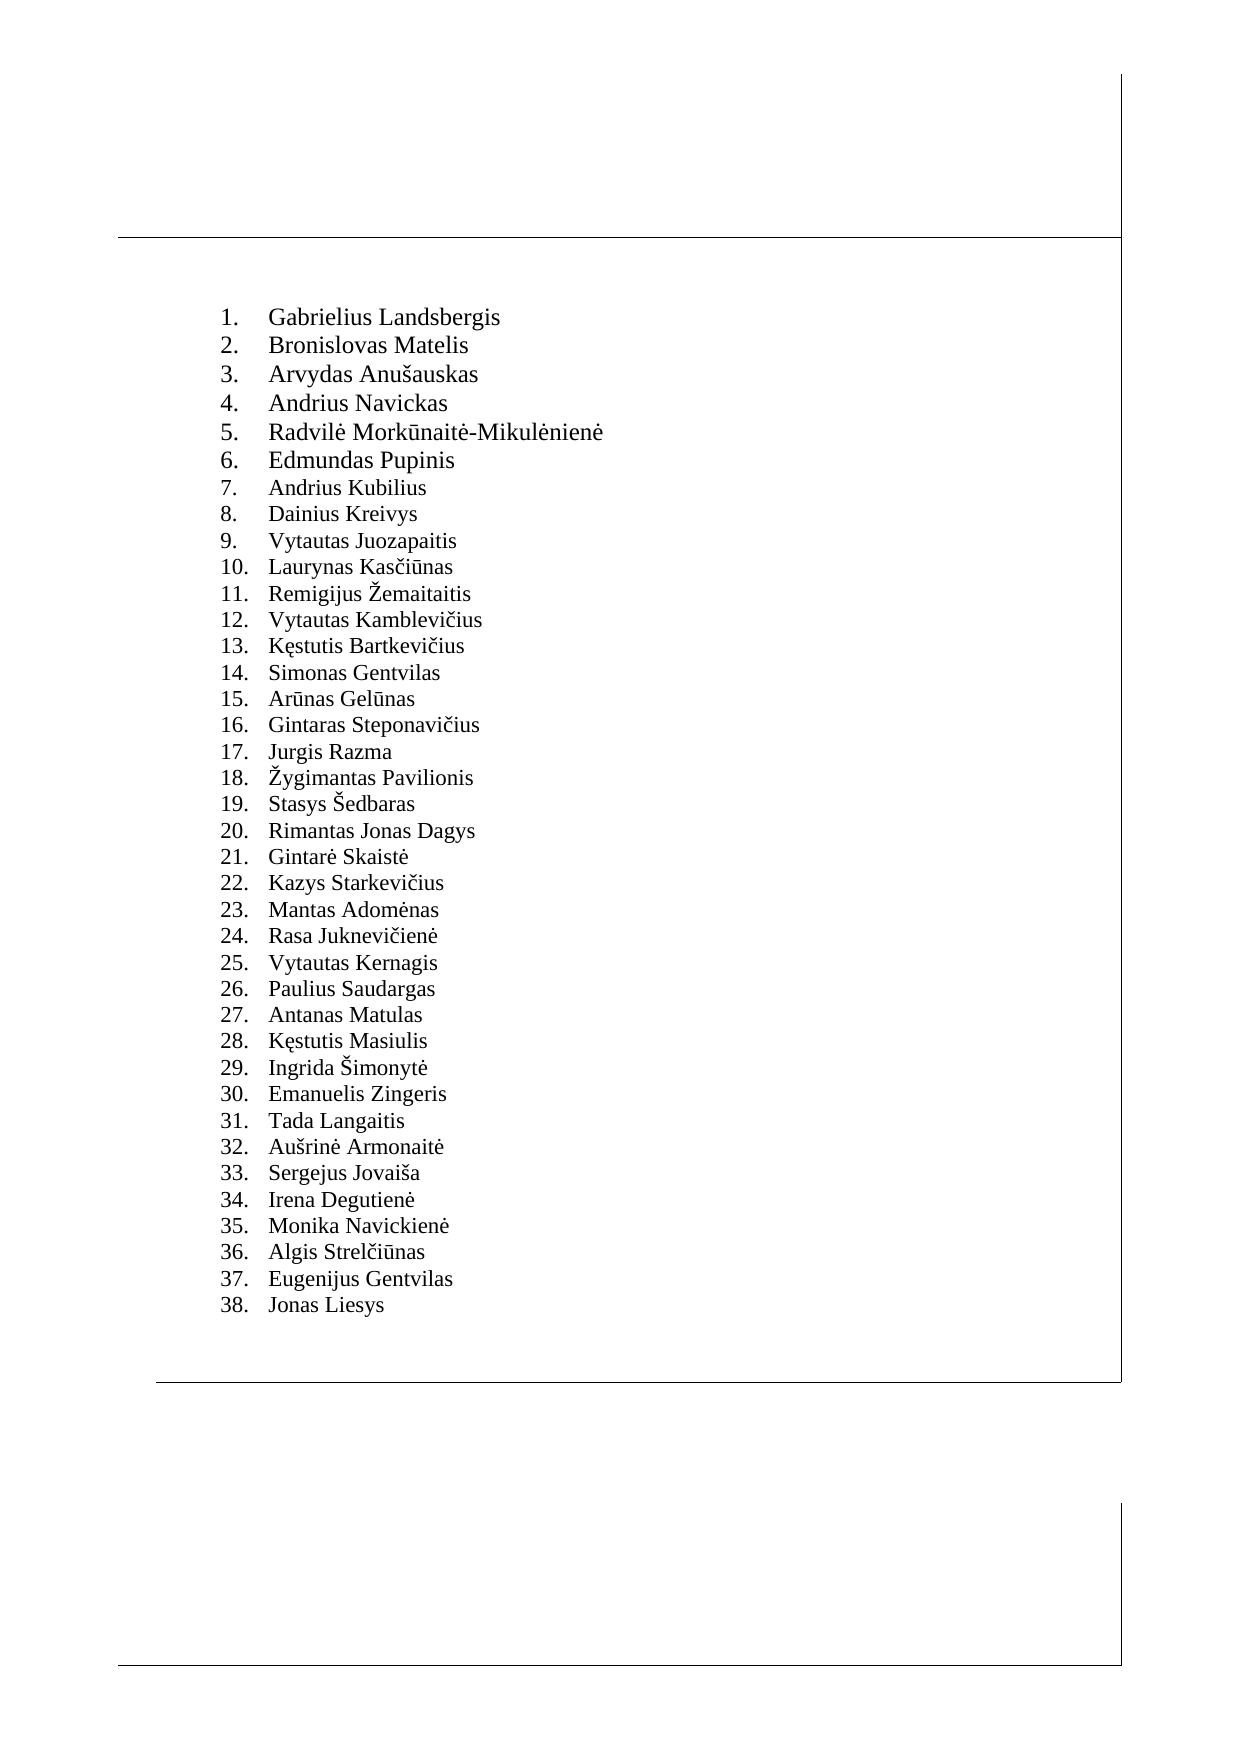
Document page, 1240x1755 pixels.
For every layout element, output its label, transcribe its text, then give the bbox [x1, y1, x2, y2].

text 6. Edmundas Pupinis [156, 445, 1121, 474]
text 4. Andrius Navickas [156, 388, 1121, 417]
text 35. Monika Navickienė [156, 1212, 1121, 1238]
text 31. Tada Langaitis [156, 1107, 1121, 1133]
text 38. Jonas Liesys [156, 1291, 1121, 1382]
text 23. Mantas Adomėnas [156, 896, 1121, 922]
text 3. Arvydas Anušauskas [156, 359, 1121, 388]
text 36. Algis Strelčiūnas [156, 1238, 1121, 1265]
text 15. Arūnas Gelūnas [156, 685, 1121, 711]
text 19. Stasys Šedbaras [156, 790, 1121, 817]
text 18. Žygimantas Pavilionis [156, 764, 1121, 790]
text 12. Vytautas Kamblevičius [156, 606, 1121, 632]
text 24. Rasa Juknevičienė [156, 922, 1121, 948]
text 11. Remigijus Žemaitaitis [156, 579, 1121, 606]
text 27. Antanas Matulas [156, 1001, 1121, 1028]
text 8. Dainius Kreivys [156, 501, 1121, 527]
text 9. Vytautas Juozapaitis [156, 527, 1121, 553]
text 37. Eugenijus Gentvilas [156, 1265, 1121, 1291]
text 33. Sergejus Jovaiša [156, 1159, 1121, 1186]
text 30. Emanuelis Zingeris [156, 1080, 1121, 1107]
text 2. Bronislovas Matelis [156, 330, 1121, 359]
text 32. Aušrinė Armonaitė [156, 1133, 1121, 1159]
text 21. Gintarė Skaistė [156, 843, 1121, 869]
text 29. Ingrida Šimonytė [156, 1054, 1121, 1080]
text 16. Gintaras Steponavičius [156, 711, 1121, 738]
text 26. Paulius Saudargas [156, 975, 1121, 1001]
text 5. Radvilė Morkūnaitė-Mikulėnienė [156, 417, 1121, 445]
text 25. Vytautas Kernagis [156, 948, 1121, 975]
text 34. Irena Degutienė [156, 1186, 1121, 1212]
text 20. Rimantas Jonas Dagys [156, 817, 1121, 843]
text 28. Kęstutis Masiulis [156, 1028, 1121, 1054]
text 10. Laurynas Kasčiūnas [156, 553, 1121, 579]
text 17. Jurgis Razma [156, 738, 1121, 764]
text 1. Gabrielius Landsbergis [156, 237, 1121, 330]
text 7. Andrius Kubilius [156, 474, 1121, 501]
text 14. Simonas Gentvilas [156, 659, 1121, 685]
text 13. Kęstutis Bartkevičius [156, 632, 1121, 659]
text 22. Kazys Starkevičius [156, 869, 1121, 896]
